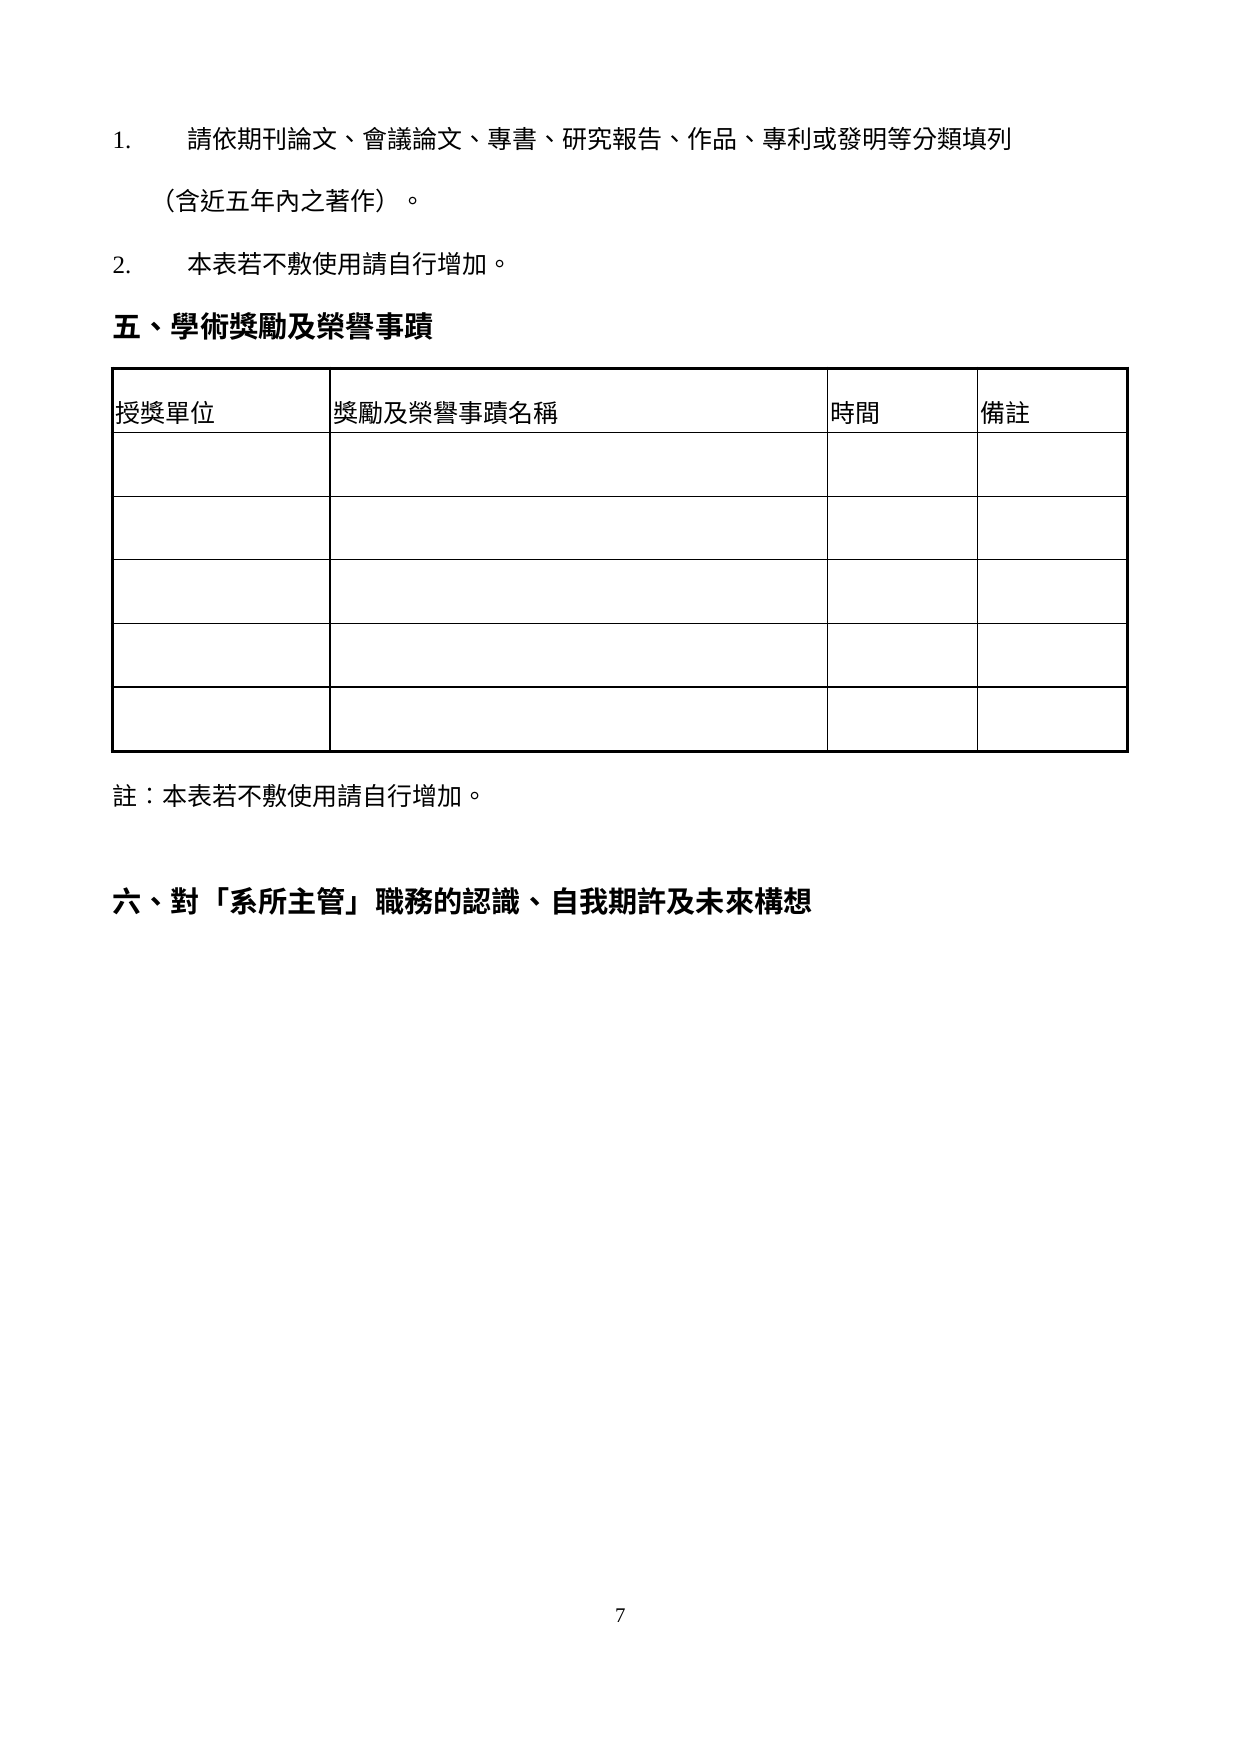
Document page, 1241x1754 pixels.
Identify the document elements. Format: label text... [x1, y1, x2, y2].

table_cell [978, 433, 1126, 496]
table_cell [331, 688, 827, 750]
text 五、學術獎勵及榮譽事蹟 [112, 283, 1053, 346]
table_header 授獎單位 [114, 370, 329, 432]
table_cell [828, 433, 977, 496]
table_cell [978, 624, 1126, 686]
table_cell [828, 688, 977, 750]
list 請依期刊論文、會議論文、專書、研究報告、作品、專利或發明等分類填列（含近五年內之著作）。 [112, 96, 1053, 221]
table_cell [331, 624, 827, 686]
table_cell [978, 688, 1126, 750]
table_cell [114, 433, 329, 496]
table_cell [114, 688, 329, 750]
table_cell [828, 497, 977, 559]
table_header 時間 [828, 370, 977, 432]
table_cell [978, 497, 1126, 559]
table_header 獎勵及榮譽事蹟名稱 [331, 370, 827, 432]
table_cell [828, 624, 977, 686]
table_cell [331, 433, 827, 496]
text 六、對「系所主管」職務的認識、自我期許及未來構想 [112, 878, 1053, 920]
table_cell [828, 560, 977, 623]
table_cell [114, 560, 329, 623]
list 本表若不敷使用請自行增加。 [112, 221, 1053, 283]
table_cell [114, 624, 329, 686]
table_header 備註 [978, 370, 1126, 432]
text 註︰本表若不敷使用請自行增加。 [112, 753, 1053, 816]
table_cell [331, 497, 827, 559]
table_cell [978, 560, 1126, 623]
table_cell [114, 497, 329, 559]
table_cell [331, 560, 827, 623]
